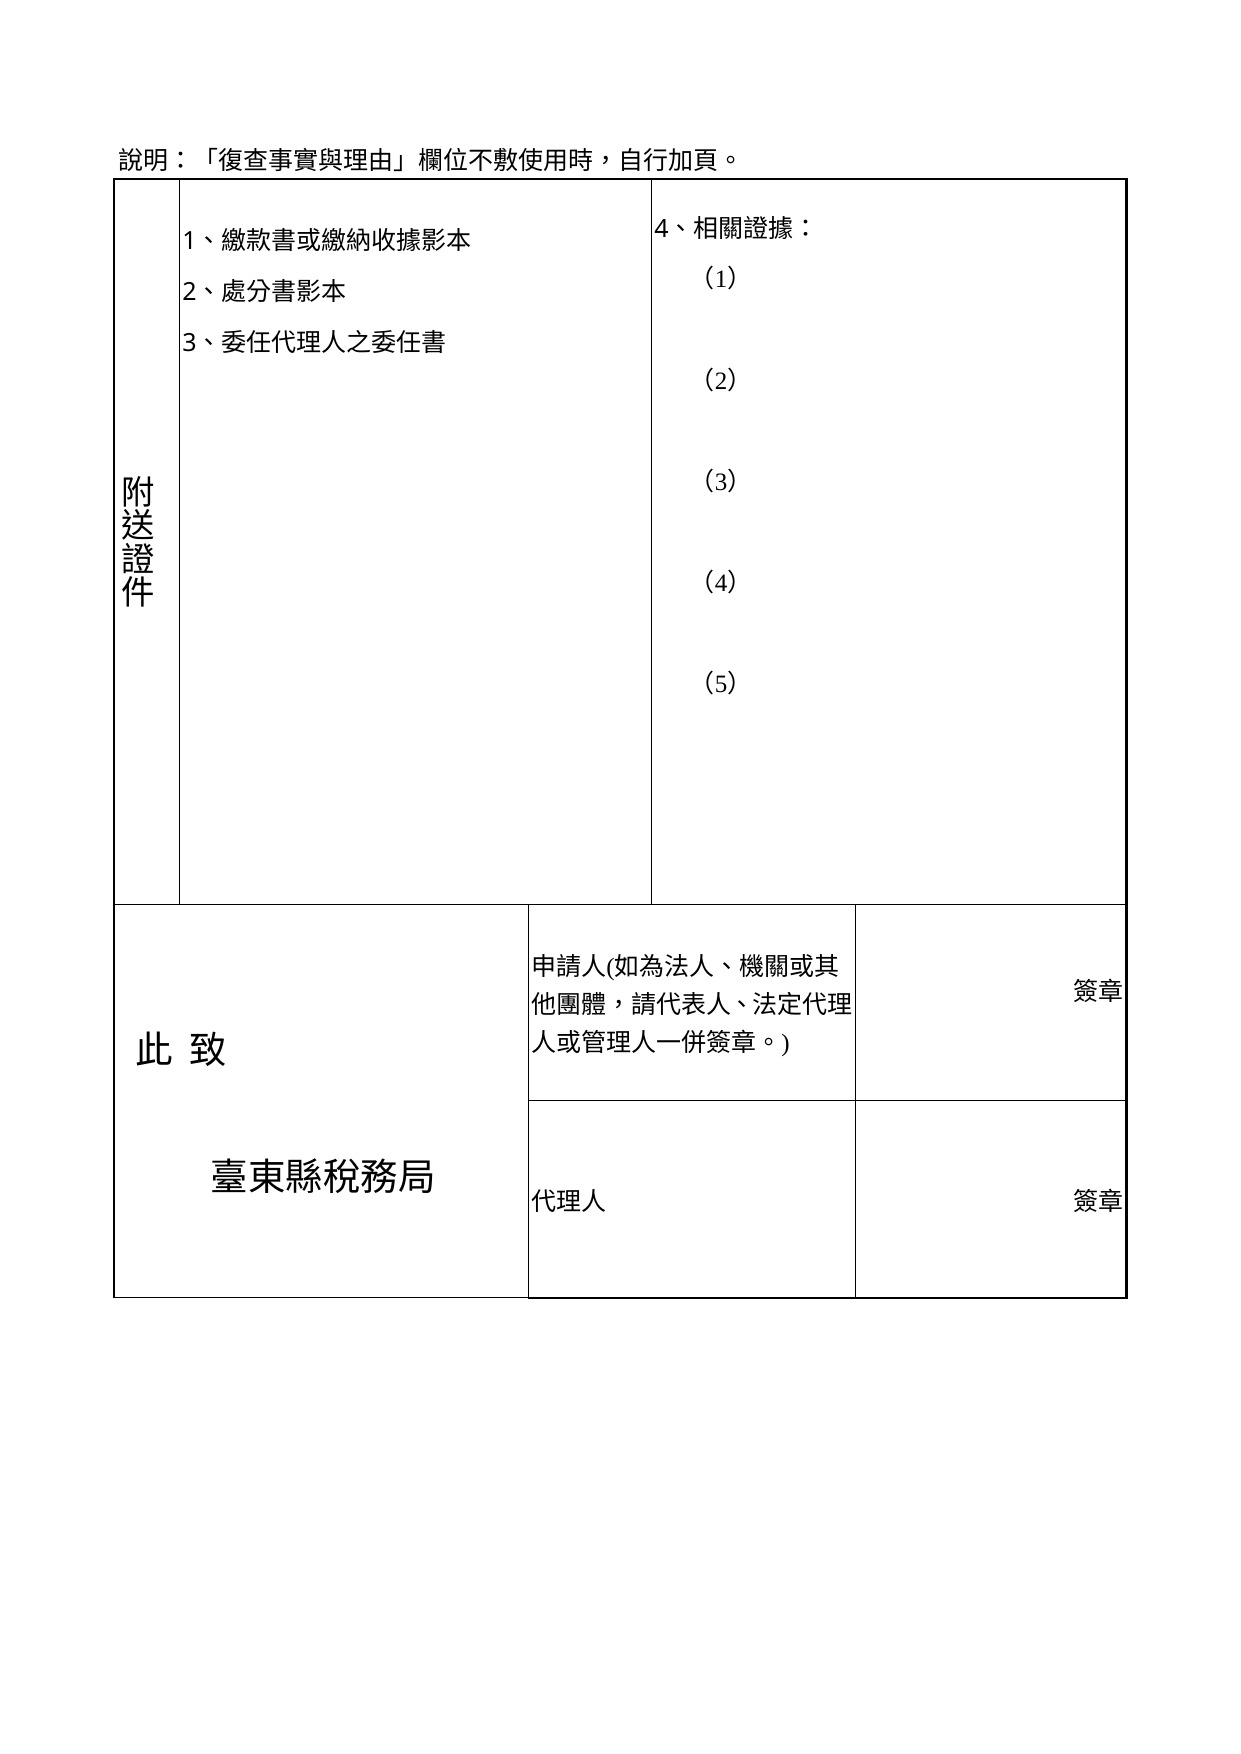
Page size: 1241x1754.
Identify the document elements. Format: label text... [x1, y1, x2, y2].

table_cell 申請人(如為法人、機關或其他團體，請代表人、法定代理人或管理人一併簽章。) [529, 905, 855, 1100]
table_cell 簽章 [856, 1101, 1125, 1297]
text 說明：「復查事實與理由」欄位不敷使用時，自行加頁。 [118, 139, 1122, 177]
table_cell 簽章 [856, 905, 1125, 1100]
table_cell 代理人 [529, 1101, 855, 1297]
table_header 附送證件 [115, 180, 179, 903]
table_header 4、相關證據： （1） （2） （3） （4） （5） [652, 180, 1125, 903]
table_cell 此 致 臺東縣稅務局 [115, 905, 528, 1297]
table_header 1、繳款書或繳納收據影本 2、處分書影本 3、委任代理人之委任書 [180, 180, 651, 903]
